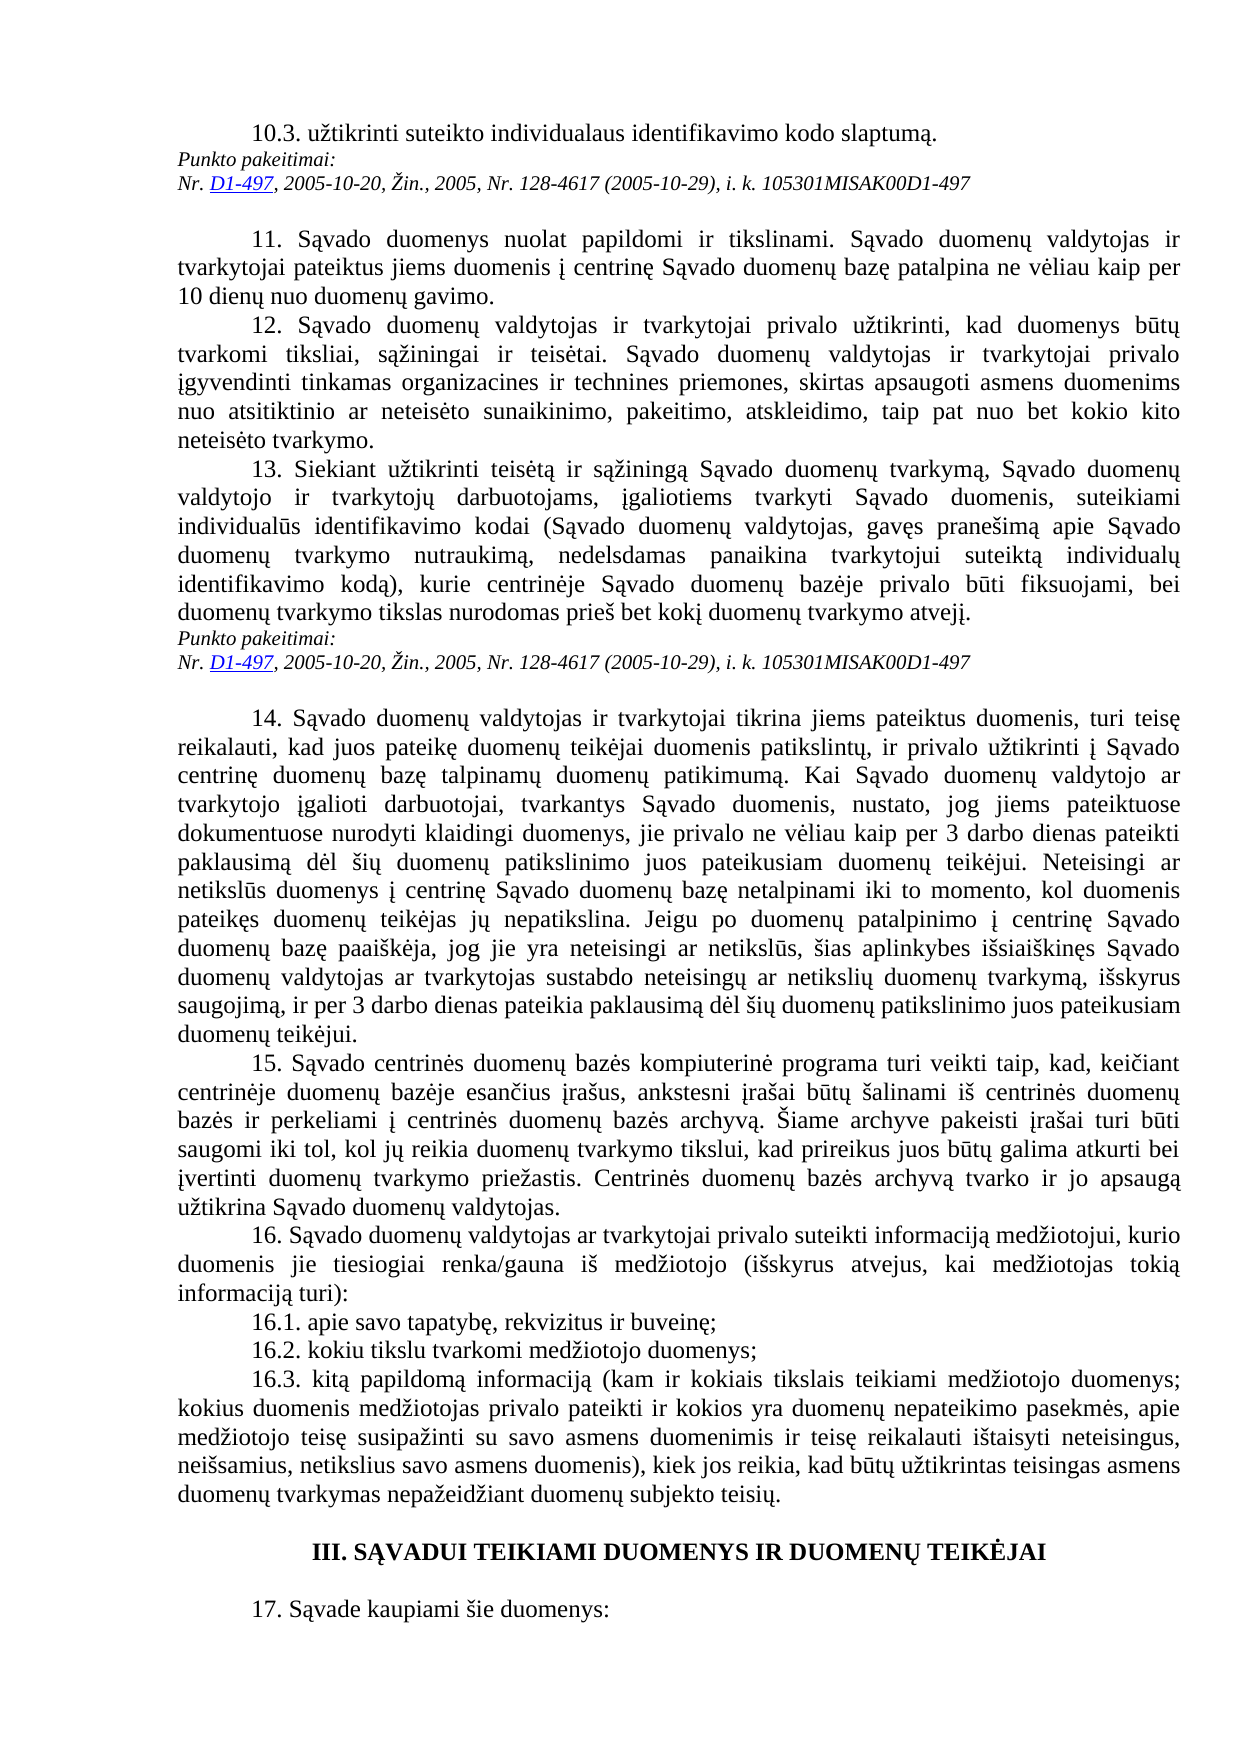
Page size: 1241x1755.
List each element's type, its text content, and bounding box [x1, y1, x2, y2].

text 12. Sąvado duomenų valdytojas ir tvarkytojai privalo užtikrinti, kad duomenys būtų tvarkomi tiksliai, sąžiningai ir teisėtai. Sąvado duomenų valdytojas ir tvarkytojai privalo įgyvendinti tinkamas organizacines ir technines priemones, skirtas apsaugoti asmens duomenims nuo atsitiktinio ar neteisėto sunaikinimo, pakeitimo, atskleidimo, taip pat nuo bet kokio kito neteisėto tvarkymo. [177, 310, 1181, 454]
text 16.3. kitą papildomą informaciją (kam ir kokiais tikslais teikiami medžiotojo duomenys; kokius duomenis medžiotojas privalo pateikti ir kokios yra duomenų nepateikimo pasekmės, apie medžiotojo teisę susipažinti su savo asmens duomenimis ir teisę reikalauti ištaisyti neteisingus, neišsamius, netikslius savo asmens duomenis), kiek jos reikia, kad būtų užtikrintas teisingas asmens duomenų tvarkymas nepažeidžiant duomenų subjekto teisių. [177, 1364, 1181, 1508]
text III. Sąvadui teikiami duomenys ir duomenų teikėjai [177, 1537, 1181, 1566]
text 11. Sąvado duomenys nuolat papildomi ir tikslinami. Sąvado duomenų valdytojas ir tvarkytojai pateiktus jiems duomenis į centrinę Sąvado duomenų bazę patalpina ne vėliau kaip per 10 dienų nuo duomenų gavimo. [177, 224, 1181, 310]
text 10.3. užtikrinti suteikto individualaus identifikavimo kodo slaptumą. [177, 118, 1181, 147]
text 14. Sąvado duomenų valdytojas ir tvarkytojai tikrina jiems pateiktus duomenis, turi teisę reikalauti, kad juos pateikę duomenų teikėjai duomenis patikslintų, ir privalo užtikrinti į Sąvado centrinę duomenų bazę talpinamų duomenų patikimumą. Kai Sąvado duomenų valdytojo ar tvarkytojo įgalioti darbuotojai, tvarkantys Sąvado duomenis, nustato, jog jiems pateiktuose dokumentuose nurodyti klaidingi duomenys, jie privalo ne vėliau kaip per 3 darbo dienas pateikti paklausimą dėl šių duomenų patikslinimo juos pateikusiam duomenų teikėjui. Neteisingi ar netikslūs duomenys į centrinę Sąvado duomenų bazę netalpinami iki to momento, kol duomenis pateikęs duomenų teikėjas jų nepatikslina. Jeigu po duomenų patalpinimo į centrinę Sąvado duomenų bazę paaiškėja, jog jie yra neteisingi ar netikslūs, šias aplinkybes išsiaiškinęs Sąvado duomenų valdytojas ar tvarkytojas sustabdo neteisingų ar netikslių duomenų tvarkymą, išskyrus saugojimą, ir per 3 darbo dienas pateikia paklausimą dėl šių duomenų patikslinimo juos pateikusiam duomenų teikėjui. [177, 703, 1181, 1048]
text 16.2. kokiu tikslu tvarkomi medžiotojo duomenys; [177, 1336, 1181, 1364]
text 17. Sąvade kaupiami šie duomenys: [177, 1594, 1181, 1623]
text 15. Sąvado centrinės duomenų bazės kompiuterinė programa turi veikti taip, kad, keičiant centrinėje duomenų bazėje esančius įrašus, ankstesni įrašai būtų šalinami iš centrinės duomenų bazės ir perkeliami į centrinės duomenų bazės archyvą. Šiame archyve pakeisti įrašai turi būti saugomi iki tol, kol jų reikia duomenų tvarkymo tikslui, kad prireikus juos būtų galima atkurti bei įvertinti duomenų tvarkymo priežastis. Centrinės duomenų bazės archyvą tvarko ir jo apsaugą užtikrina Sąvado duomenų valdytojas. [177, 1048, 1181, 1221]
text 13. Siekiant užtikrinti teisėtą ir sąžiningą Sąvado duomenų tvarkymą, Sąvado duomenų valdytojo ir tvarkytojų darbuotojams, įgaliotiems tvarkyti Sąvado duomenis, suteikiami individualūs identifikavimo kodai (Sąvado duomenų valdytojas, gavęs pranešimą apie Sąvado duomenų tvarkymo nutraukimą, nedelsdamas panaikina tvarkytojui suteiktą individualų identifikavimo kodą), kurie centrinėje Sąvado duomenų bazėje privalo būti fiksuojami, bei duomenų tvarkymo tikslas nurodomas prieš bet kokį duomenų tvarkymo atvejį. [177, 454, 1181, 626]
text 16. Sąvado duomenų valdytojas ar tvarkytojai privalo suteikti informaciją medžiotojui, kurio duomenis jie tiesiogiai renka/gauna iš medžiotojo (išskyrus atvejus, kai medžiotojas tokią informaciją turi): [177, 1221, 1181, 1307]
text 16.1. apie savo tapatybę, rekvizitus ir buveinę; [177, 1307, 1181, 1336]
text Punkto pakeitimai: [177, 147, 1181, 171]
text Punkto pakeitimai: [177, 626, 1181, 650]
text Nr. D1-497, 2005-10-20, Žin., 2005, Nr. 128-4617 (2005-10-29), i. k. 105301MISAK00D1-497 [177, 171, 1181, 195]
text Nr. D1-497, 2005-10-20, Žin., 2005, Nr. 128-4617 (2005-10-29), i. k. 105301MISAK00D1-497 [177, 650, 1181, 674]
